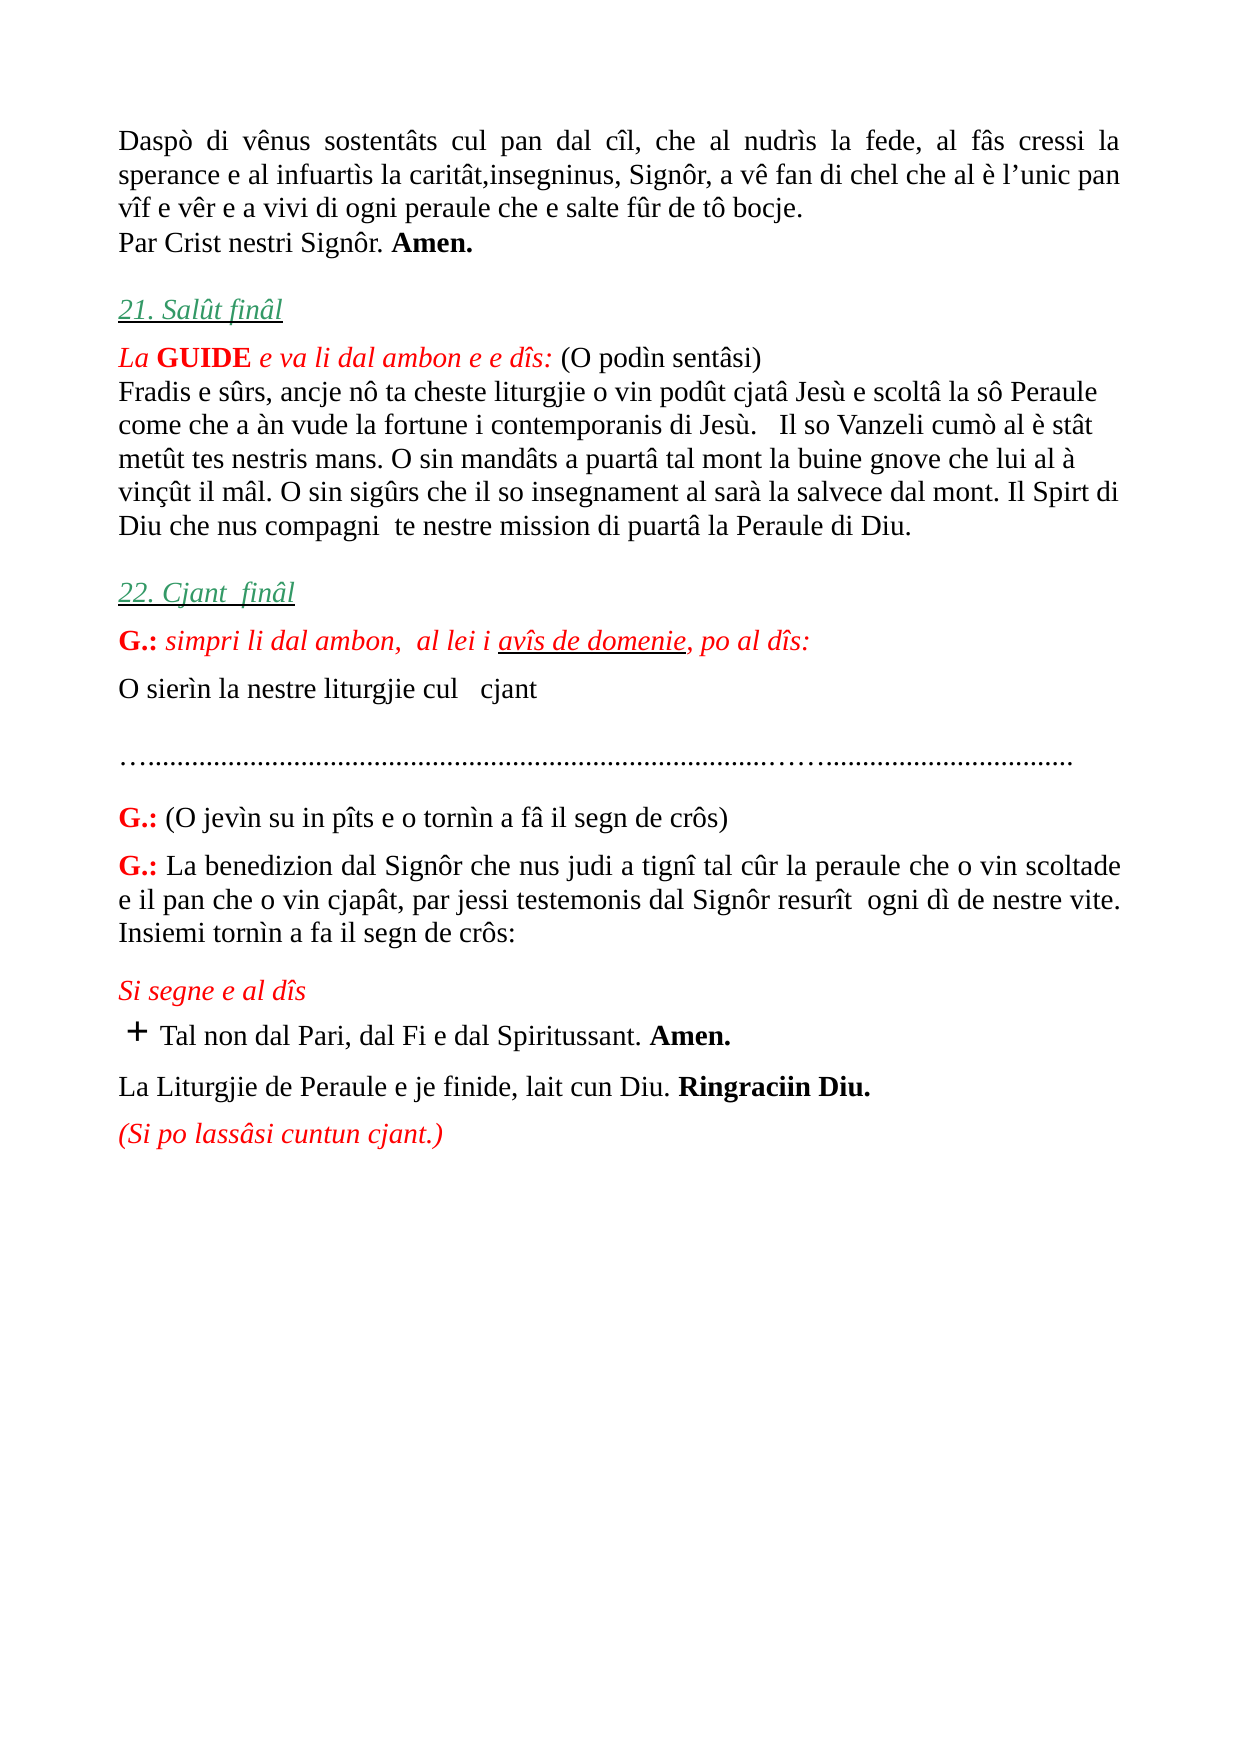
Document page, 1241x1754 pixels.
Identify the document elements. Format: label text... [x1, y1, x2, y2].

text (Si po lassâsi cuntun cjant.) [118, 1117, 1122, 1150]
text La Liturgjie de Peraule e je finide, lait cun Diu. Ringraciin Diu. [118, 1069, 1122, 1102]
text Si segne e al dîs [118, 973, 1122, 1006]
text Par Crist nestri Signôr. Amen. [118, 225, 1122, 258]
text Daspò di vênus sostentâts cul pan dal cîl, che al nudrìs la fede, al fâs cressi la sperance e al infuartìs la caritât,insegninus, Signôr, a vê fan di chel che al è l’unic pan vîf e vêr e a vivi di ogni peraule che e salte fûr de tô bocje. [118, 123, 1122, 224]
text ….....................................................................................…….................................. [118, 738, 1122, 772]
text 22. Cjant finâl [118, 575, 1122, 609]
text O sierìn la nestre liturgjie cul cjant [118, 671, 1122, 704]
text 21. Salût finâl [118, 292, 1122, 326]
text Fradis e sûrs, ancje nô ta cheste liturgjie o vin podût cjatâ Jesù e scoltâ la sô Peraule come che a àn vude la fortune i contemporanis di Jesù. Il so Vanzeli cumò al è stât metût tes nestris mans. O sin mandâts a puartâ tal mont la buine gnove che lui al à vinçût il mâl. O sin sigûrs che il so insegnament al sarà la salvece dal mont. Il Spirt di Diu che nus compagni te nestre mission di puartâ la Peraule di Diu. [118, 374, 1122, 542]
text La GUIDE e va li dal ambon e e dîs: (O podìn sentâsi) [118, 340, 1122, 374]
text G.: La benedizion dal Signôr che nus judi a tignî tal cûr la peraule che o vin scoltade e il pan che o vin cjapât, par jessi testemonis dal Signôr resurît ogni dì de nestre vite. Insiemi tornìn a fa il segn de crôs: [118, 848, 1122, 949]
text G.: simpri li dal ambon, al lei i avîs de domenie, po al dîs: [118, 623, 1122, 657]
text G.: (O jevìn su in pîts e o tornìn a fâ il segn de crôs) [118, 800, 1122, 834]
text + Tal non dal Pari, dal Fi e dal Spiritussant. Amen. [118, 1006, 1122, 1054]
